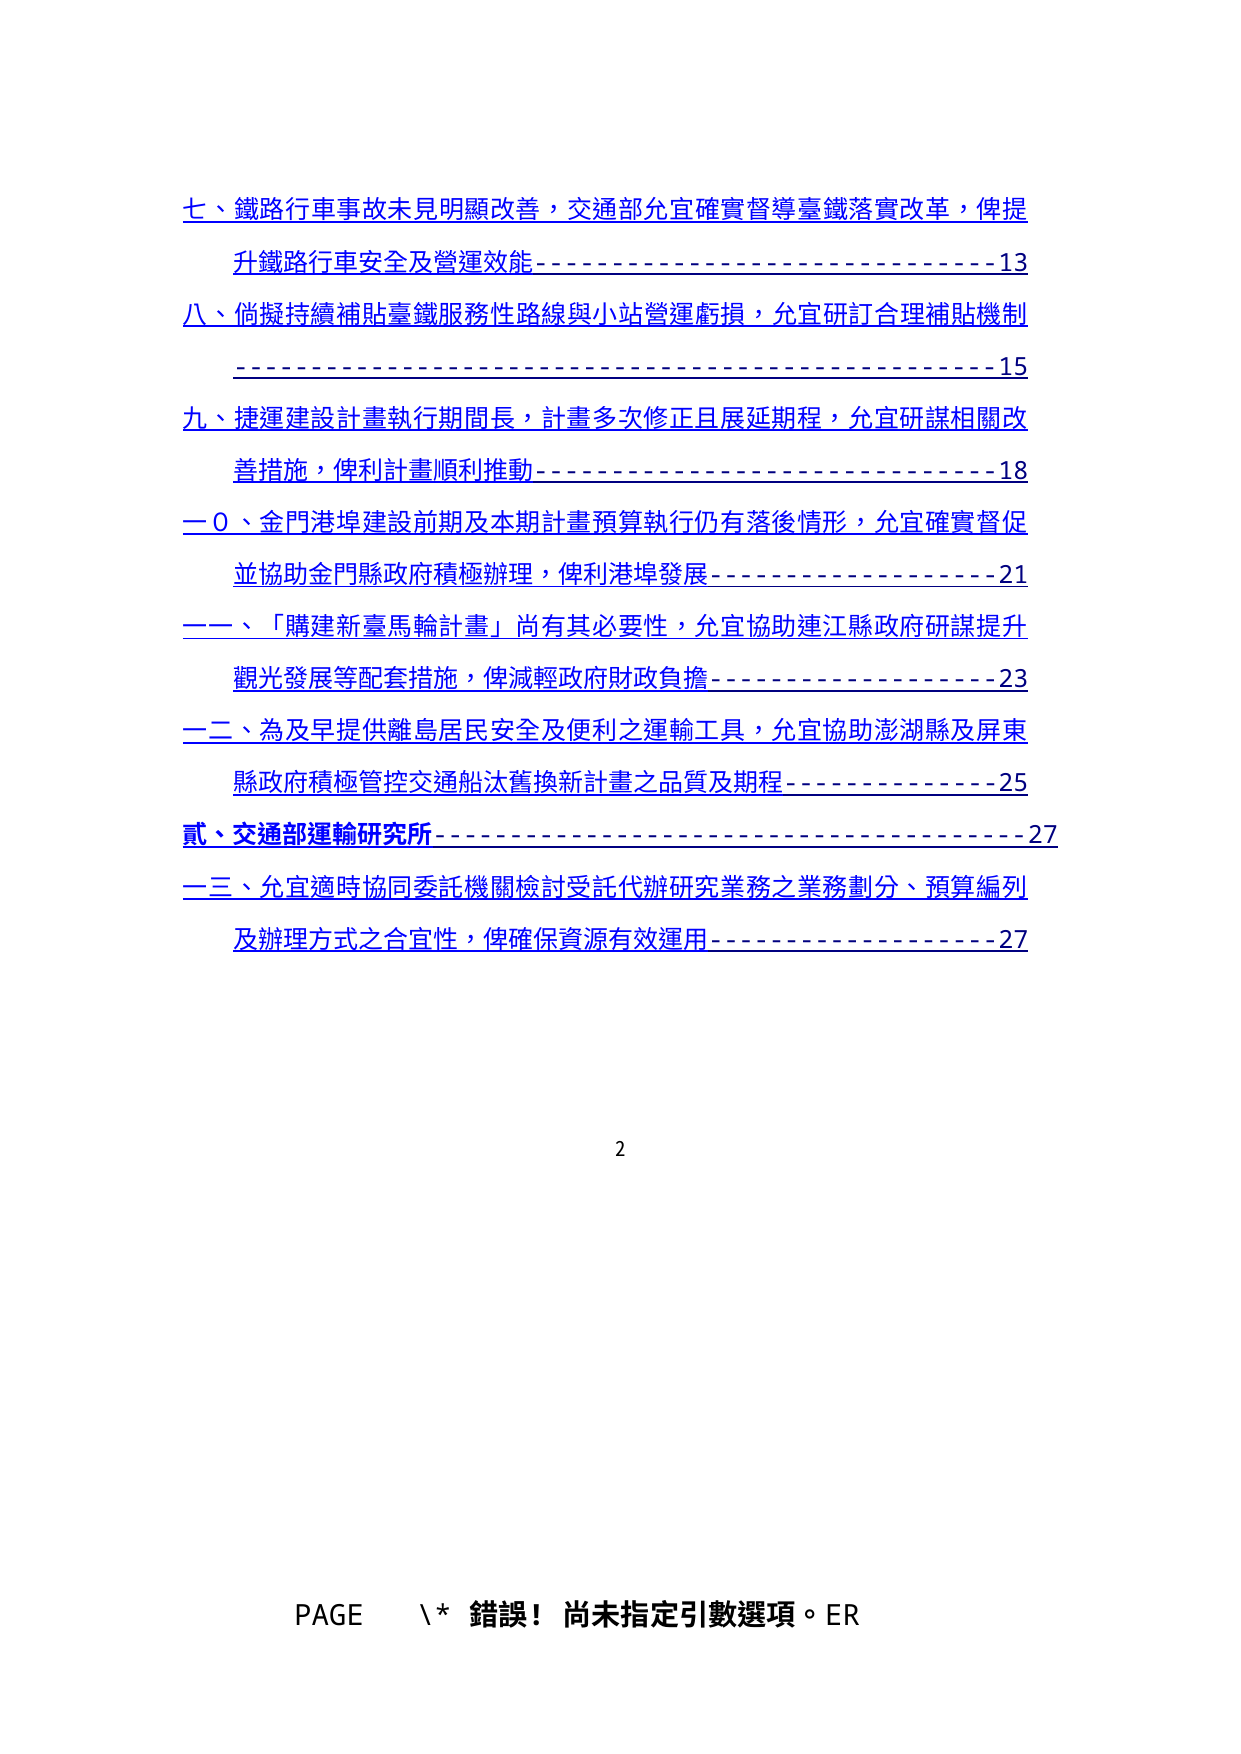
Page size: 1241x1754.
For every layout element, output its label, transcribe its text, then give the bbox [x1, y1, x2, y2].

text [183, 848, 1058, 854]
text 一０、金門港埠建設前期及本期計畫預算執行仍有落後情形，允宜確實督促 [183, 490, 1028, 533]
text 15 [183, 327, 1028, 386]
text 九、捷運建設計畫執行期間長，計畫多次修正且展延期程，允宜研謀相關改 [183, 386, 1028, 429]
text 升鐵路行車安全及營運效能 13 [183, 223, 1028, 281]
text 縣政府積極管控交通船汰舊換新計畫之品質及期程 25 [183, 744, 1028, 802]
text 觀光發展等配套措施，俾減輕政府財政負擔 23 [183, 639, 1028, 698]
text 並協助金門縣政府積極辦理，俾利港埠發展 21 [183, 535, 1028, 594]
text 一二、為及早提供離島居民安全及便利之運輸工具，允宜協助澎湖縣及屏東 [183, 698, 1028, 742]
text 八、倘擬持續補貼臺鐵服務性路線與小站營運虧損，允宜研訂合理補貼機制 [183, 281, 1028, 325]
text 七、鐵路行車事故未見明顯改善，交通部允宜確實督導臺鐵落實改革，俾提 [183, 177, 1028, 221]
text 一三、允宜適時協同委託機關檢討受託代辦研究業務之業務劃分、預算編列 [183, 854, 1028, 898]
text 一一、「購建新臺馬輪計畫」尚有其必要性，允宜協助連江縣政府研謀提升 [183, 594, 1028, 638]
text 貳、交通部運輸研究所 27 [183, 802, 1058, 846]
text 善措施，俾利計畫順利推動 18 [183, 431, 1028, 490]
text 及辦理方式之合宜性，俾確保資源有效運用 27 [183, 900, 1028, 958]
